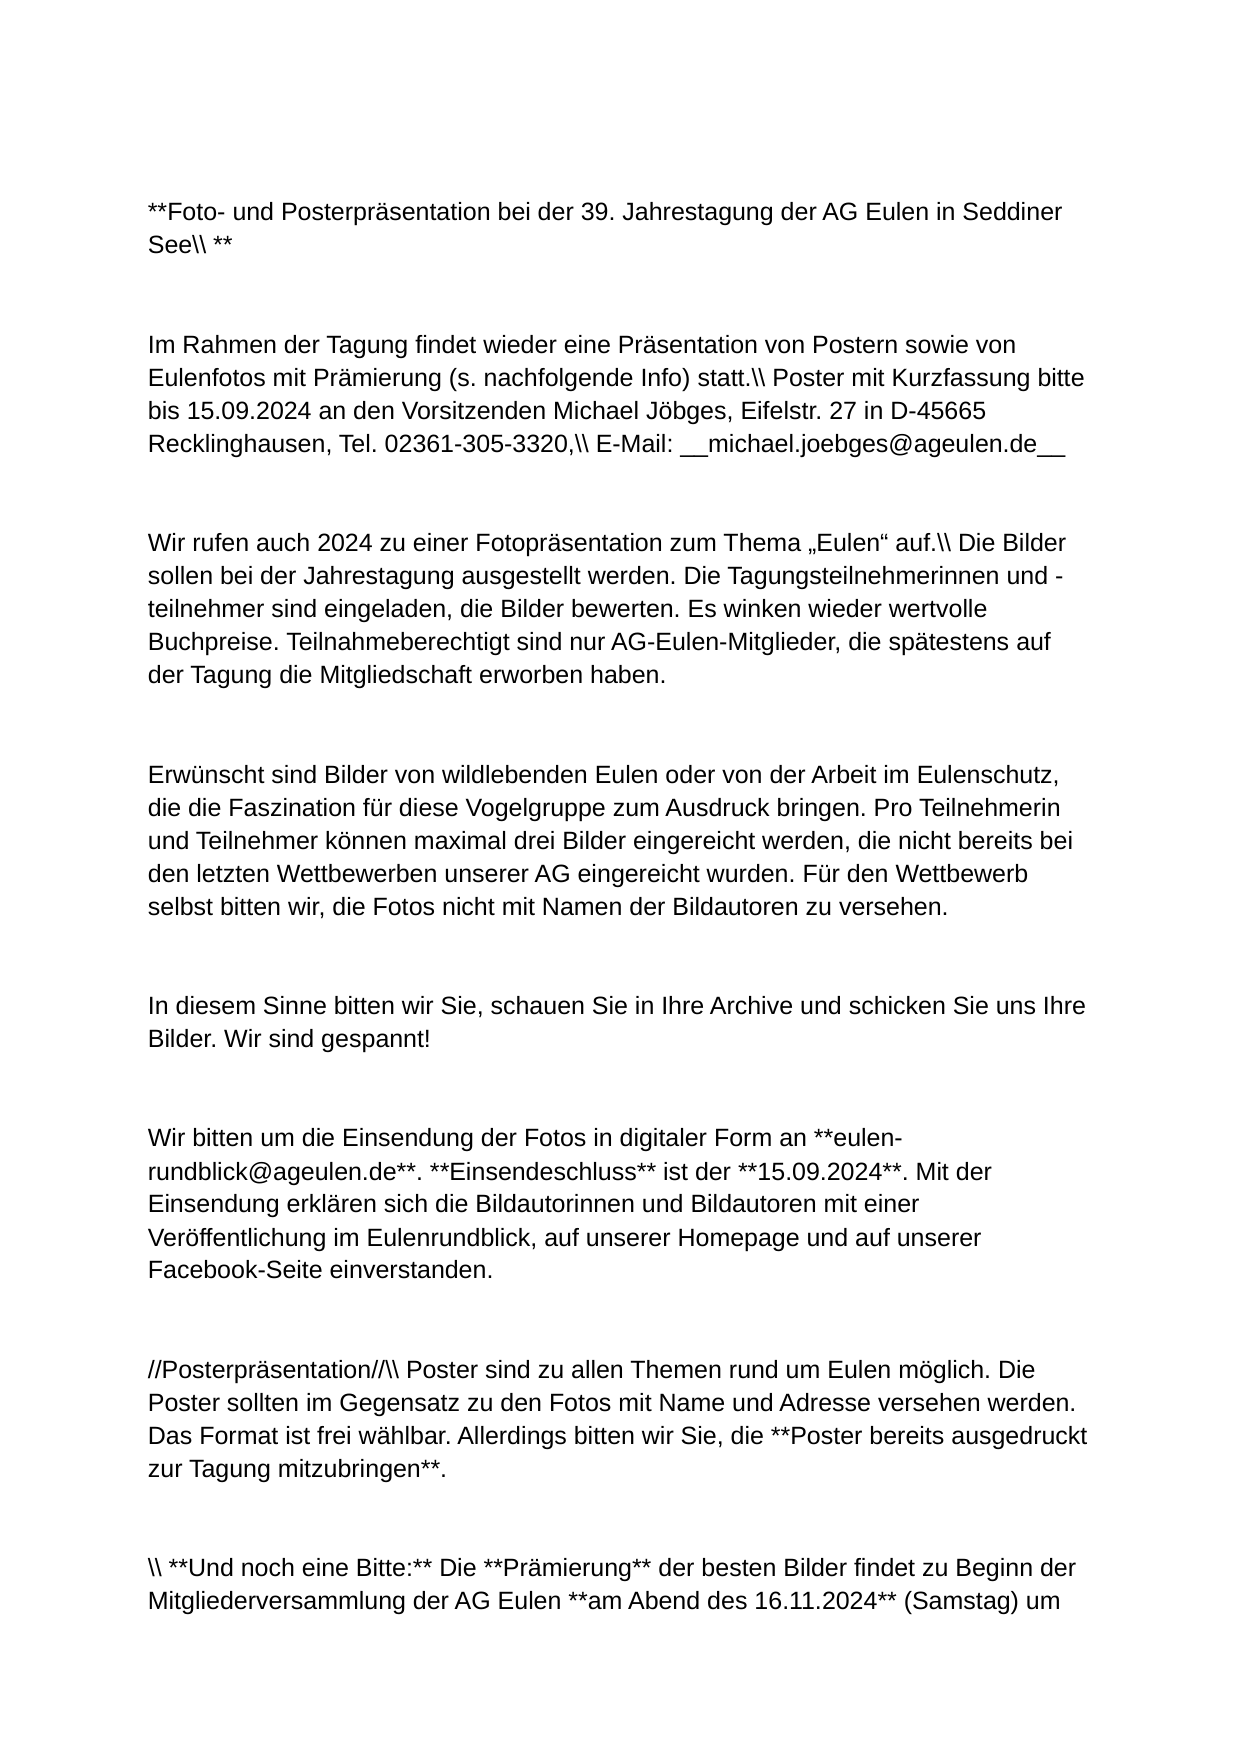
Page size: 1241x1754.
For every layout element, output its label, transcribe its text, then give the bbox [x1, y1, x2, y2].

text Im Rahmen der Tagung findet wieder eine Präsentation von Postern sowie von Eulenfotos mit Prämierung (s. nachfolgende Info) statt.\\ Poster mit Kurzfassung bitte bis 15.09.2024 an den Vorsitzenden Michael Jöbges, Eifelstr. 27 in D-45665 Recklinghausen, Tel. 02361-305-3320,\\ E-Mail: __michael.joebges@ageulen.de__ [148, 330, 1093, 457]
text Erwünscht sind Bilder von wildlebenden Eulen oder von der Arbeit im Eulenschutz, die die Faszination für diese Vogelgruppe zum Ausdruck bringen. Pro Teilnehmerin und Teilnehmer können maximal drei Bilder eingereicht werden, die nicht bereits bei den letzten Wettbewerben unserer AG eingereicht wurden. Für den Wettbewerb selbst bitten wir, die Fotos nicht mit Namen der Bildautoren zu versehen. [148, 759, 1093, 920]
text **Foto- und Posterpräsentation bei der 39. Jahrestagung der AG Eulen in Seddiner See\\ ** [148, 197, 1093, 259]
text Wir bitten um die Einsendung der Fotos in digitaler Form an **eulen-rundblick@ageulen.de**. **Einsendeschluss** ist der **15.09.2024**. Mit der Einsendung erklären sich die Bildautorinnen und Bildautoren mit einer Veröffentlichung im Eulenrundblick, auf unserer Homepage und auf unserer Facebook-Seite einverstanden. [148, 1123, 1093, 1284]
text //Posterpräsentation//\\ Poster sind zu allen Themen rund um Eulen möglich. Die Poster sollten im Gegensatz zu den Fotos mit Name und Adresse versehen werden. Das Format ist frei wählbar. Allerdings bitten wir Sie, die **Poster bereits ausgedruckt zur Tagung mitzubringen**. [148, 1355, 1093, 1483]
text Wir rufen auch 2024 zu einer Fotopräsentation zum Thema „Eulen“ auf.\\ Die Bilder sollen bei der Jahrestagung ausgestellt werden. Die Tagungsteilnehmerinnen und -teilnehmer sind eingeladen, die Bilder bewerten. Es winken wieder wertvolle Buchpreise. Teilnahmeberechtigt sind nur AG-Eulen-Mitglieder, die spätestens auf der Tagung die Mitgliedschaft erworben haben. [148, 528, 1093, 689]
text \\ **Und noch eine Bitte:** Die **Prämierung** der besten Bilder findet zu Beginn der Mitgliederversammlung der AG Eulen **am Abend des 16.11.2024** (Samstag) um [148, 1553, 1093, 1615]
text In diesem Sinne bitten wir Sie, schauen Sie in Ihre Archive und schicken Sie uns Ihre Bilder. Wir sind gespannt! [148, 991, 1093, 1053]
